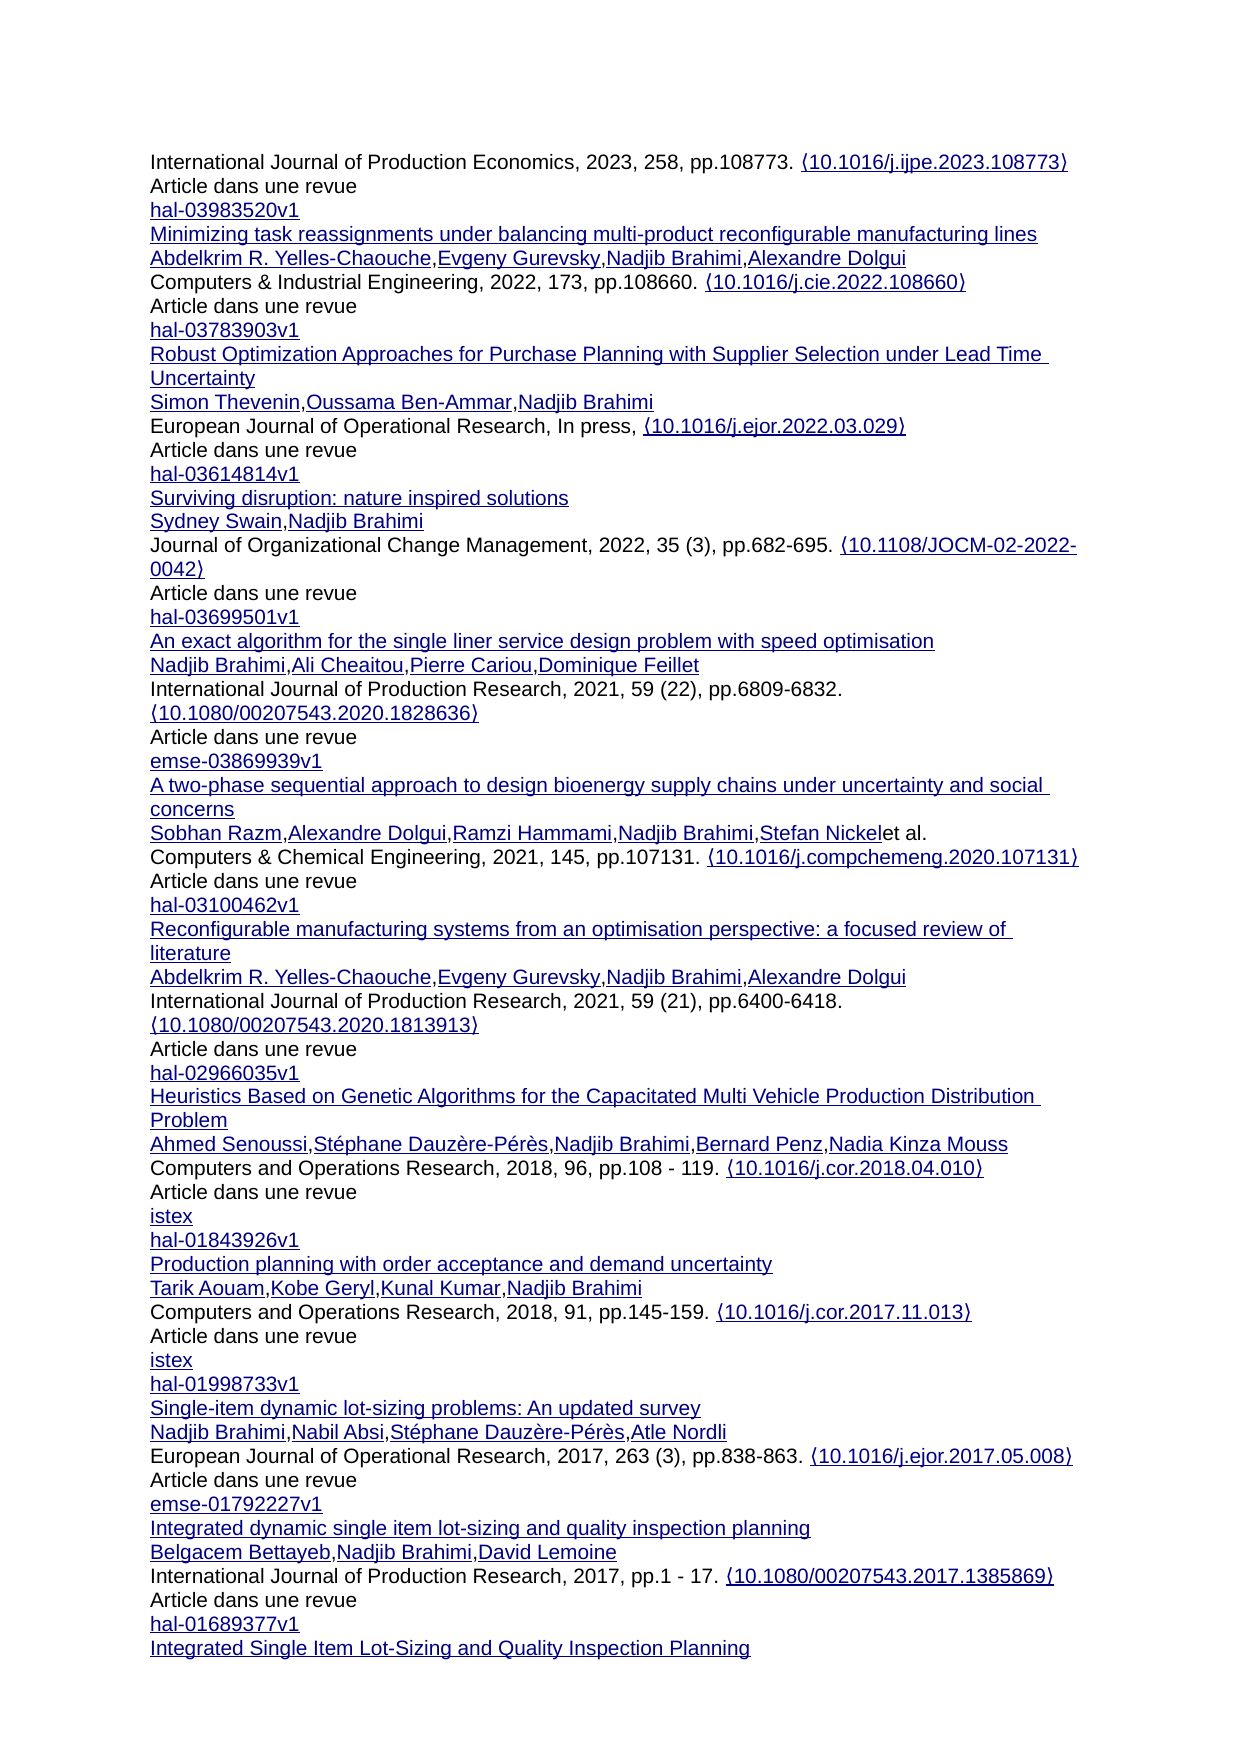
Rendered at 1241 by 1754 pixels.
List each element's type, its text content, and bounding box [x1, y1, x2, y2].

table_cell Surviving disruption: nature inspired solutions Sydney Swain,Nadjib Brahimi Journal of Organizational Change Management, 2022, 35 (3), pp.682-695. ⟨10.1108/JOCM-02-2022-0042⟩ Article dans une revue hal-03699501v1 [150, 485, 1090, 629]
table_cell Production planning with order acceptance and demand uncertainty Tarik Aouam,Kobe Geryl,Kunal Kumar,Nadjib Brahimi Computers and Operations Research, 2018, 91, pp.145-159. ⟨10.1016/j.cor.2017.11.013⟩ Article dans une revue istex hal-01998733v1 [150, 1252, 1090, 1396]
table_cell Heuristics Based on Genetic Algorithms for the Capacitated Multi Vehicle Production Distribution Problem Ahmed Senoussi,Stéphane Dauzère-Pérès,Nadjib Brahimi,Bernard Penz,Nadia Kinza Mouss Computers and Operations Research, 2018, 96, pp.108 - 119. ⟨10.1016/j.cor.2018.04.010⟩ Article dans une revue istex hal-01843926v1 [150, 1084, 1090, 1252]
table_cell Reconfigurable manufacturing systems from an optimisation perspective: a focused review of literature Abdelkrim R. Yelles-Chaouche,Evgeny Gurevsky,Nadjib Brahimi,Alexandre Dolgui International Journal of Production Research, 2021, 59 (21), pp.6400-6418. ⟨10.1080/00207543.2020.1813913⟩ Article dans une revue hal-02966035v1 [150, 917, 1090, 1084]
table_cell Integrated Single Item Lot-Sizing and Quality Inspection Planning [150, 1635, 1090, 1659]
table_cell Minimizing task reassignments under balancing multi-product reconfigurable manufacturing lines Abdelkrim R. Yelles-Chaouche,Evgeny Gurevsky,Nadjib Brahimi,Alexandre Dolgui Computers & Industrial Engineering, 2022, 173, pp.108660. ⟨10.1016/j.cie.2022.108660⟩ Article dans une revue hal-03783903v1 [150, 222, 1090, 342]
table_cell Integrated dynamic single item lot-sizing and quality inspection planning Belgacem Bettayeb,Nadjib Brahimi,David Lemoine International Journal of Production Research, 2017, pp.1 - 17. ⟨10.1080/00207543.2017.1385869⟩ Article dans une revue hal-01689377v1 [150, 1516, 1090, 1635]
table_cell Robust Optimization Approaches for Purchase Planning with Supplier Selection under Lead Time Uncertainty Simon Thevenin,Oussama Ben-Ammar,Nadjib Brahimi European Journal of Operational Research, In press, ⟨10.1016/j.ejor.2022.03.029⟩ Article dans une revue hal-03614814v1 [150, 342, 1090, 485]
table_cell Single-item dynamic lot-sizing problems: An updated survey Nadjib Brahimi,Nabil Absi,Stéphane Dauzère-Pérès,Atle Nordli European Journal of Operational Research, 2017, 263 (3), pp.838-863. ⟨10.1016/j.ejor.2017.05.008⟩ Article dans une revue emse-01792227v1 [150, 1396, 1090, 1516]
table_cell An exact algorithm for the single liner service design problem with speed optimisation Nadjib Brahimi,Ali Cheaitou,Pierre Cariou,Dominique Feillet International Journal of Production Research, 2021, 59 (22), pp.6809-6832. ⟨10.1080/00207543.2020.1828636⟩ Article dans une revue emse-03869939v1 [150, 629, 1090, 773]
table_cell A two-phase sequential approach to design bioenergy supply chains under uncertainty and social concerns Sobhan Razm,Alexandre Dolgui,Ramzi Hammami,Nadjib Brahimi,Stefan Nickelet al. Computers & Chemical Engineering, 2021, 145, pp.107131. ⟨10.1016/j.compchemeng.2020.107131⟩ Article dans une revue hal-03100462v1 [150, 773, 1090, 917]
table_cell International Journal of Production Economics, 2023, 258, pp.108773. ⟨10.1016/j.ijpe.2023.108773⟩ Article dans une revue hal-03983520v1 [150, 150, 1090, 222]
